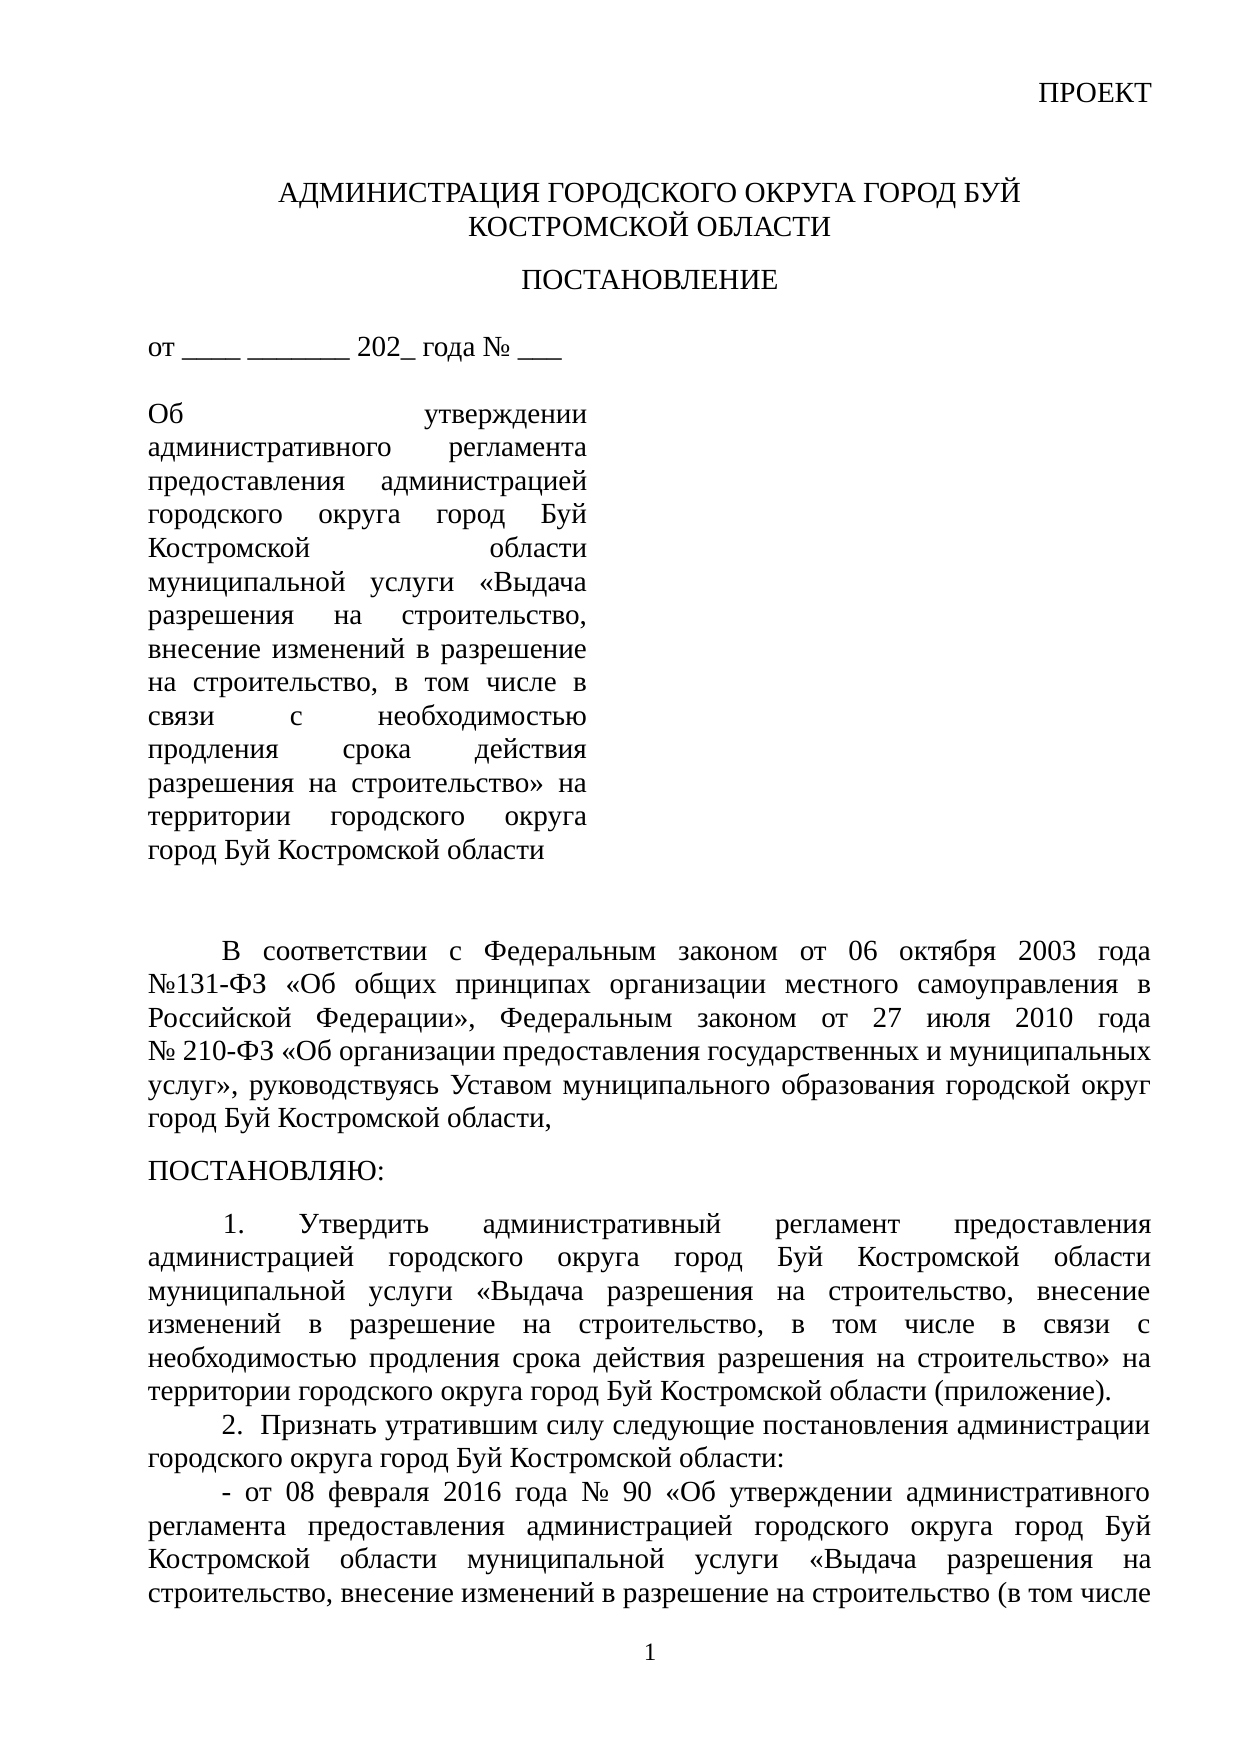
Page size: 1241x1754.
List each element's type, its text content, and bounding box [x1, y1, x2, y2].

text 2. Признать утратившим силу следующие постановления администрации городского округа город Буй Костромской области: [148, 1407, 1152, 1474]
text от ____ _______ 202_ года № ___ [148, 329, 1152, 362]
text 1. Утвердить административный регламент предоставления администрацией городского округа город Буй Костромской области муниципальной услуги «Выдача разрешения на строительство, внесение изменений в разрешение на строительство, в том числе в связи с необходимостью продления срока действия разрешения на строительство» на территории городского округа город Буй Костромской области (приложение). [148, 1206, 1152, 1407]
text АДМИНИСТРАЦИЯ ГОРОДСКОГО ОКРУГА ГОРОД БУЙ [148, 176, 1152, 209]
text В соответствии с Федеральным законом от 06 октября 2003 года №131-ФЗ «Об общих принципах организации местного самоуправления в Российской Федерации», Федеральным законом от 27 июля 2010 года № 210-ФЗ «Об организации предоставления государственных и муниципальных услуг», руководствуясь Уставом муниципального образования городской округ город Буй Костромской области, [148, 933, 1152, 1134]
text - от 08 февраля 2016 года № 90 «Об утверждении административного регламента предоставления администрацией городского округа город Буй Костромской области муниципальной услуги «Выдача разрешения на строительство, внесение изменений в разрешение на строительство (в том числе [148, 1474, 1152, 1608]
text КОСТРОМСКОЙ ОБЛАСТИ [148, 209, 1152, 243]
text ПРОЕКТ [148, 75, 1152, 108]
text ПОСТАНОВЛЯЮ: [148, 1153, 1152, 1187]
title Об утверждении административного регламента предоставления администрацией городского округа город Буй Костромской области муниципальной услуги «Выдача разрешения на строительство, внесение изменений в разрешение на строительство, в том числе в связи с необходимостью продления срока действия разрешения на строительство» на территории городского округа город Буй Костромской области [148, 396, 587, 866]
text ПОСТАНОВЛЕНИЕ [148, 262, 1152, 295]
